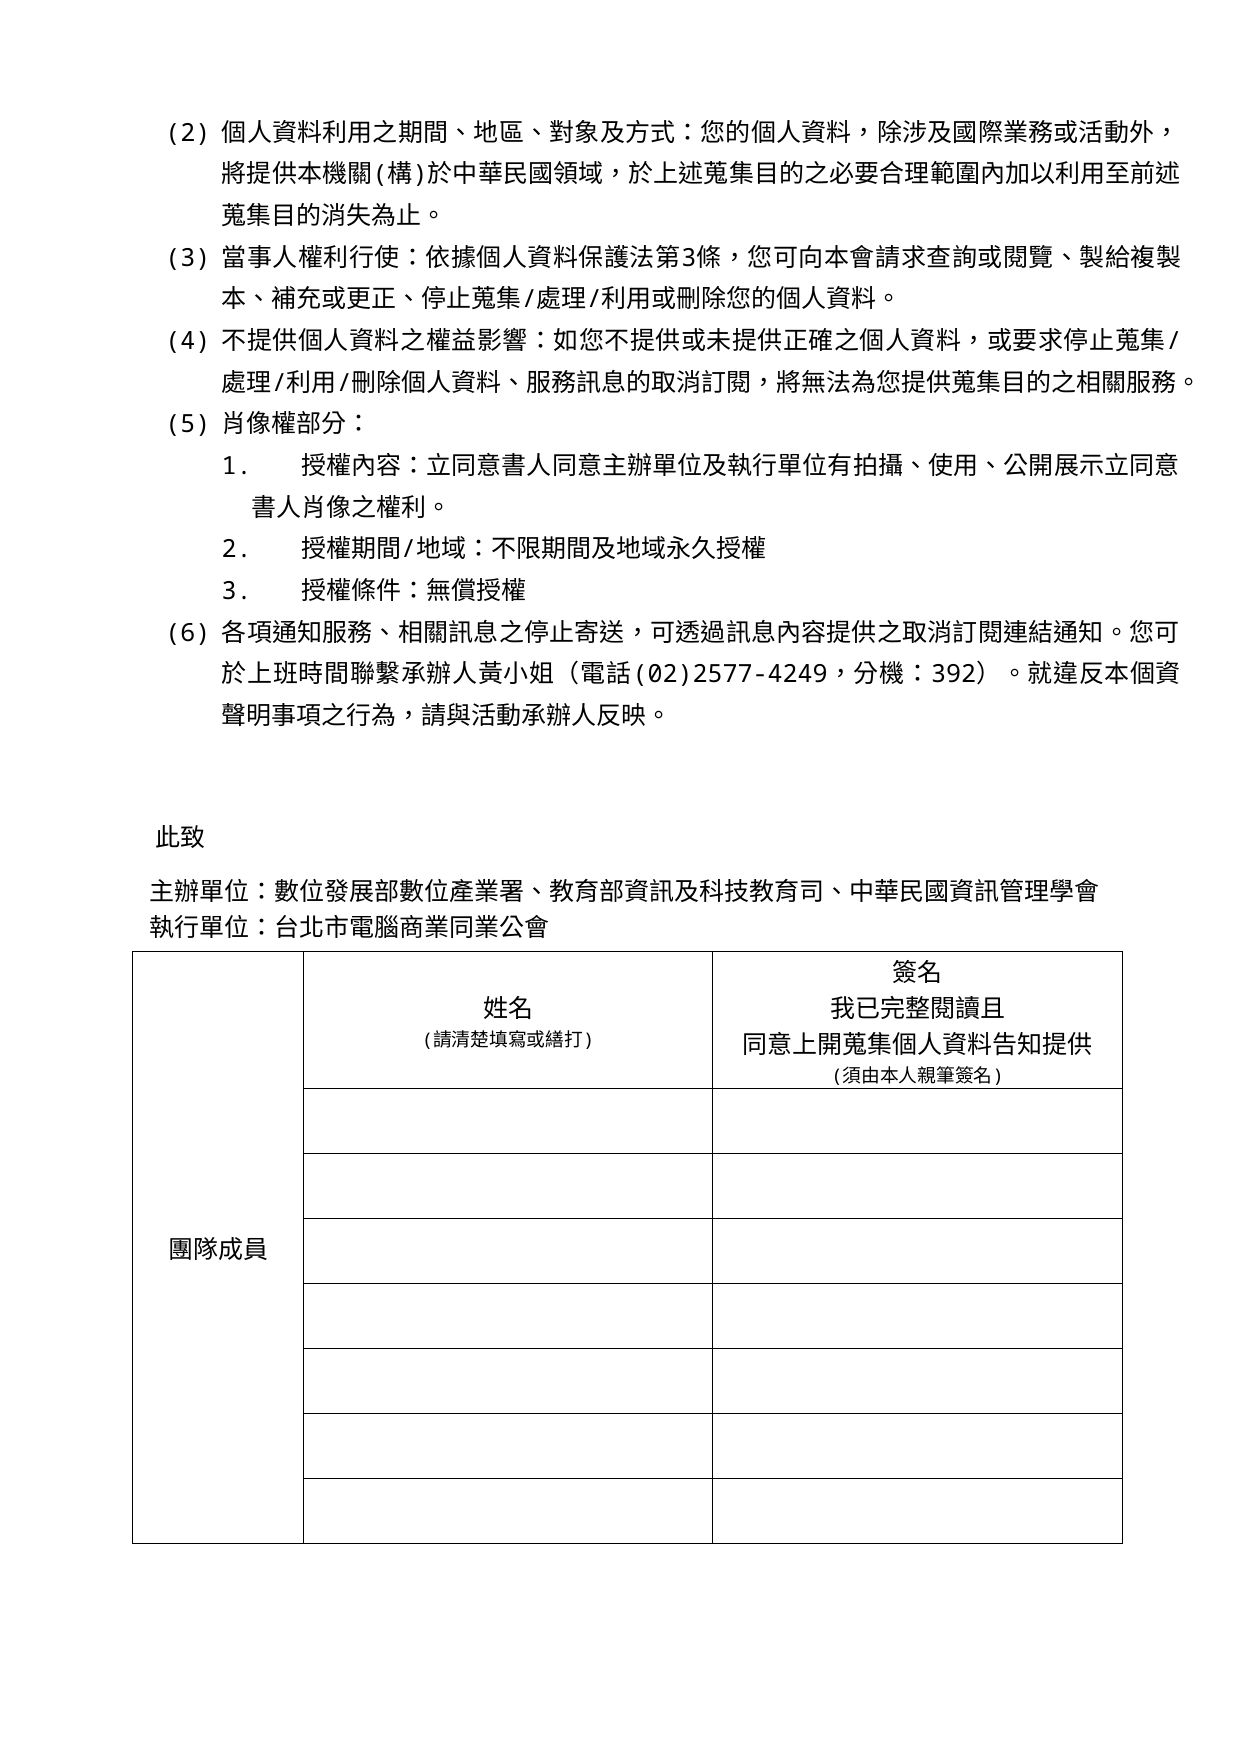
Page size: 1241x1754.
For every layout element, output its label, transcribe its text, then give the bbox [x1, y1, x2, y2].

text 主辦單位：數位發展部數位產業署、教育部資訊及科技教育司、中華民國資訊管理學會 [149, 871, 1156, 907]
table_header 簽名 我已完整閱讀且 同意上開蒐集個人資料告知提供 (須由本人親筆簽名) [713, 952, 1122, 1088]
table_cell [304, 1479, 712, 1542]
list 肖像權部分： [165, 399, 1181, 441]
table_cell [713, 1414, 1122, 1477]
list 各項通知服務、相關訊息之停止寄送，可透過訊息內容提供之取消訂閱連結通知。您可於上班時間聯繫承辦人黃小姐（電話(02)2577-4249，分機：392）。就違反本個資聲明事項之行為，請與活動承辦人反映。 [165, 608, 1181, 733]
table_cell [713, 1284, 1122, 1348]
list 授權條件：無償授權 [221, 566, 1181, 608]
table_cell [713, 1349, 1122, 1413]
table_cell [713, 1219, 1122, 1283]
table_cell [304, 1284, 712, 1348]
table_cell [713, 1154, 1122, 1218]
table_header 姓名 (請清楚填寫或繕打) [304, 952, 712, 1088]
list 授權內容：立同意書人同意主辦單位及執行單位有拍攝、使用、公開展示立同意書人肖像之權利。 [221, 441, 1181, 524]
table_cell [713, 1479, 1122, 1542]
table_cell [304, 1414, 712, 1477]
table_cell [304, 1219, 712, 1283]
list 當事人權利行使：依據個人資料保護法第3條，您可向本會請求查詢或閱覽、製給複製本、補充或更正、停止蒐集/處理/利用或刪除您的個人資料。 [165, 233, 1181, 316]
text 執行單位：台北市電腦商業同業公會 [149, 907, 1156, 944]
text 此致 [130, 818, 1156, 854]
table_header 團隊成員 [133, 952, 303, 1542]
list 不提供個人資料之權益影響：如您不提供或未提供正確之個人資料，或要求停止蒐集/處理/利用/刪除個人資料、服務訊息的取消訂閱，將無法為您提供蒐集目的之相關服務。 [165, 316, 1181, 399]
table_cell [713, 1089, 1122, 1153]
list 個人資料利用之期間、地區、對象及方式：您的個人資料，除涉及國際業務或活動外，將提供本機關(構)於中華民國領域，於上述蒐集目的之必要合理範圍內加以利用至前述蒐集目的消失為止。 [165, 108, 1181, 233]
list 授權期間/地域：不限期間及地域永久授權 [221, 524, 1181, 566]
table_cell [304, 1089, 712, 1153]
table_cell [304, 1154, 712, 1218]
table_cell [304, 1349, 712, 1413]
